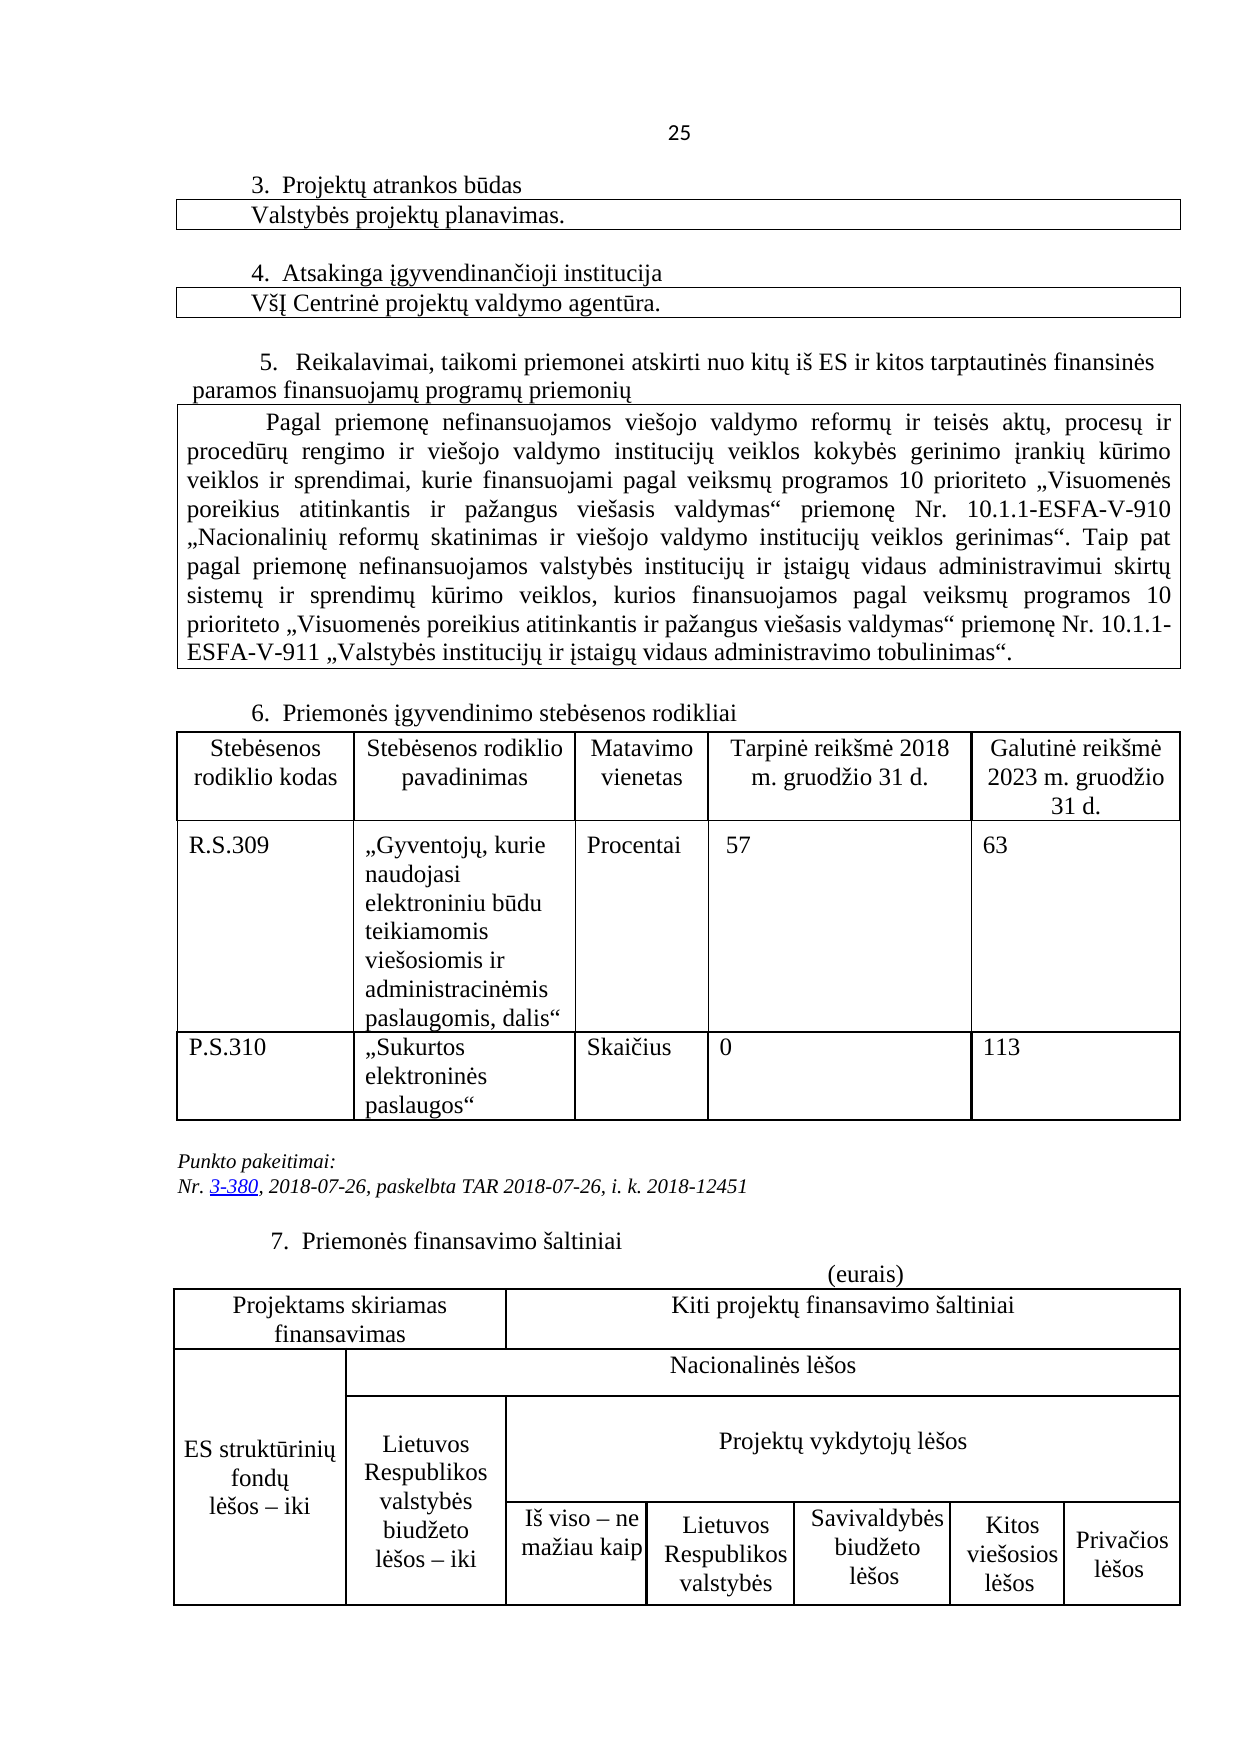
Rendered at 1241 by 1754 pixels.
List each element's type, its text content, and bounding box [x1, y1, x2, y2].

table_cell Savivaldybės biudžeto lėšos [795, 1503, 949, 1604]
table_cell 57 [709, 821, 971, 1031]
table_header VšĮ Centrinė projektų valdymo agentūra. [177, 288, 1180, 317]
text 5. Reikalavimai, taikomi priemonei atskirti nuo kitų iš ES ir kitos tarptautinės finansinės paramos finansuojamų programų priemonių [192, 347, 1181, 404]
text 6. Priemonės įgyvendinimo stebėsenos rodikliai [251, 698, 1181, 727]
table_header Kiti projektų finansavimo šaltiniai [507, 1290, 1179, 1348]
table_cell R.S.309 [178, 821, 353, 1031]
text (eurais) [177, 1259, 904, 1288]
table_header Tarpinė reikšmė 2018 m. gruodžio 31 d. [709, 733, 970, 819]
table_cell 63 [972, 821, 1180, 1031]
text 7. Priemonės finansavimo šaltiniai [270, 1226, 1181, 1255]
table_header Galutinė reikšmė 2023 m. gruodžio 31 d. [973, 733, 1179, 819]
table_header Stebėsenos rodiklio kodas [178, 733, 353, 819]
text Pagal priemonę nefinansuojamos viešojo valdymo reformų ir teisės aktų, procesų ir procedūrų rengimo ir viešojo valdymo institucijų veiklos kokybės gerinimo įrankių kūrimo veiklos ir sprendimai, kurie finansuojami pagal veiksmų programos 10 prioriteto „Visuomenės poreikius atitinkantis ir pažangus viešasis valdymas“ priemonę Nr. 10.1.1-ESFA-V-910 „Nacionalinių reformų skatinimas ir viešojo valdymo institucijų veiklos gerinimas“. Taip pat pagal priemonę nefinansuojamos valstybės institucijų ir įstaigų vidaus administravimui skirtų sistemų ir sprendimų kūrimo veiklos, kurios finansuojamos pagal veiksmų programos 10 prioriteto „Visuomenės poreikius atitinkantis ir pažangus viešasis valdymas“ priemonę Nr. 10.1.1-ESFA-V-911 „Valstybės institucijų ir įstaigų vidaus administravimo tobulinimas“. [178, 405, 1180, 668]
text 3. Projektų atrankos būdas [251, 170, 1181, 199]
table_cell 0 [709, 1033, 970, 1119]
table_cell ES struktūrinių fondų lėšos – iki [175, 1350, 345, 1604]
table_cell P.S.310 [178, 1033, 353, 1119]
table_header Matavimo vienetas [576, 733, 707, 819]
table_cell „Sukurtos elektroninės paslaugos“ [355, 1033, 574, 1119]
table_cell Nacionalinės lėšos [347, 1350, 1179, 1395]
table_cell 113 [973, 1033, 1179, 1119]
table_cell Kitos viešosios lėšos [951, 1503, 1063, 1604]
table_cell Lietuvos Respublikos valstybės [648, 1503, 793, 1604]
table_cell Iš viso – ne mažiau kaip [507, 1503, 645, 1604]
table_cell „Gyventojų, kurie naudojasi elektroniniu būdu teikiamomis viešosiomis ir administracinėmis paslaugomis, dalis“ [354, 821, 575, 1031]
text 4. Atsakinga įgyvendinančioji institucija [251, 258, 1181, 287]
table_cell Projektų vykdytojų lėšos [507, 1397, 1179, 1501]
table_cell Privačios lėšos [1065, 1503, 1179, 1604]
table_cell Lietuvos Respublikos valstybės biudžeto lėšos – iki [347, 1397, 505, 1604]
table_cell Skaičius [576, 1033, 707, 1119]
table_cell Procentai [576, 821, 708, 1031]
table_header Valstybės projektų planavimas. [177, 200, 1180, 229]
table_header Stebėsenos rodiklio pavadinimas [355, 733, 574, 819]
text Nr. 3-380, 2018-07-26, paskelbta TAR 2018-07-26, i. k. 2018-12451 [177, 1173, 1181, 1198]
table_header Projektams skiriamas finansavimas [175, 1290, 505, 1348]
text Punkto pakeitimai: [177, 1149, 1181, 1173]
